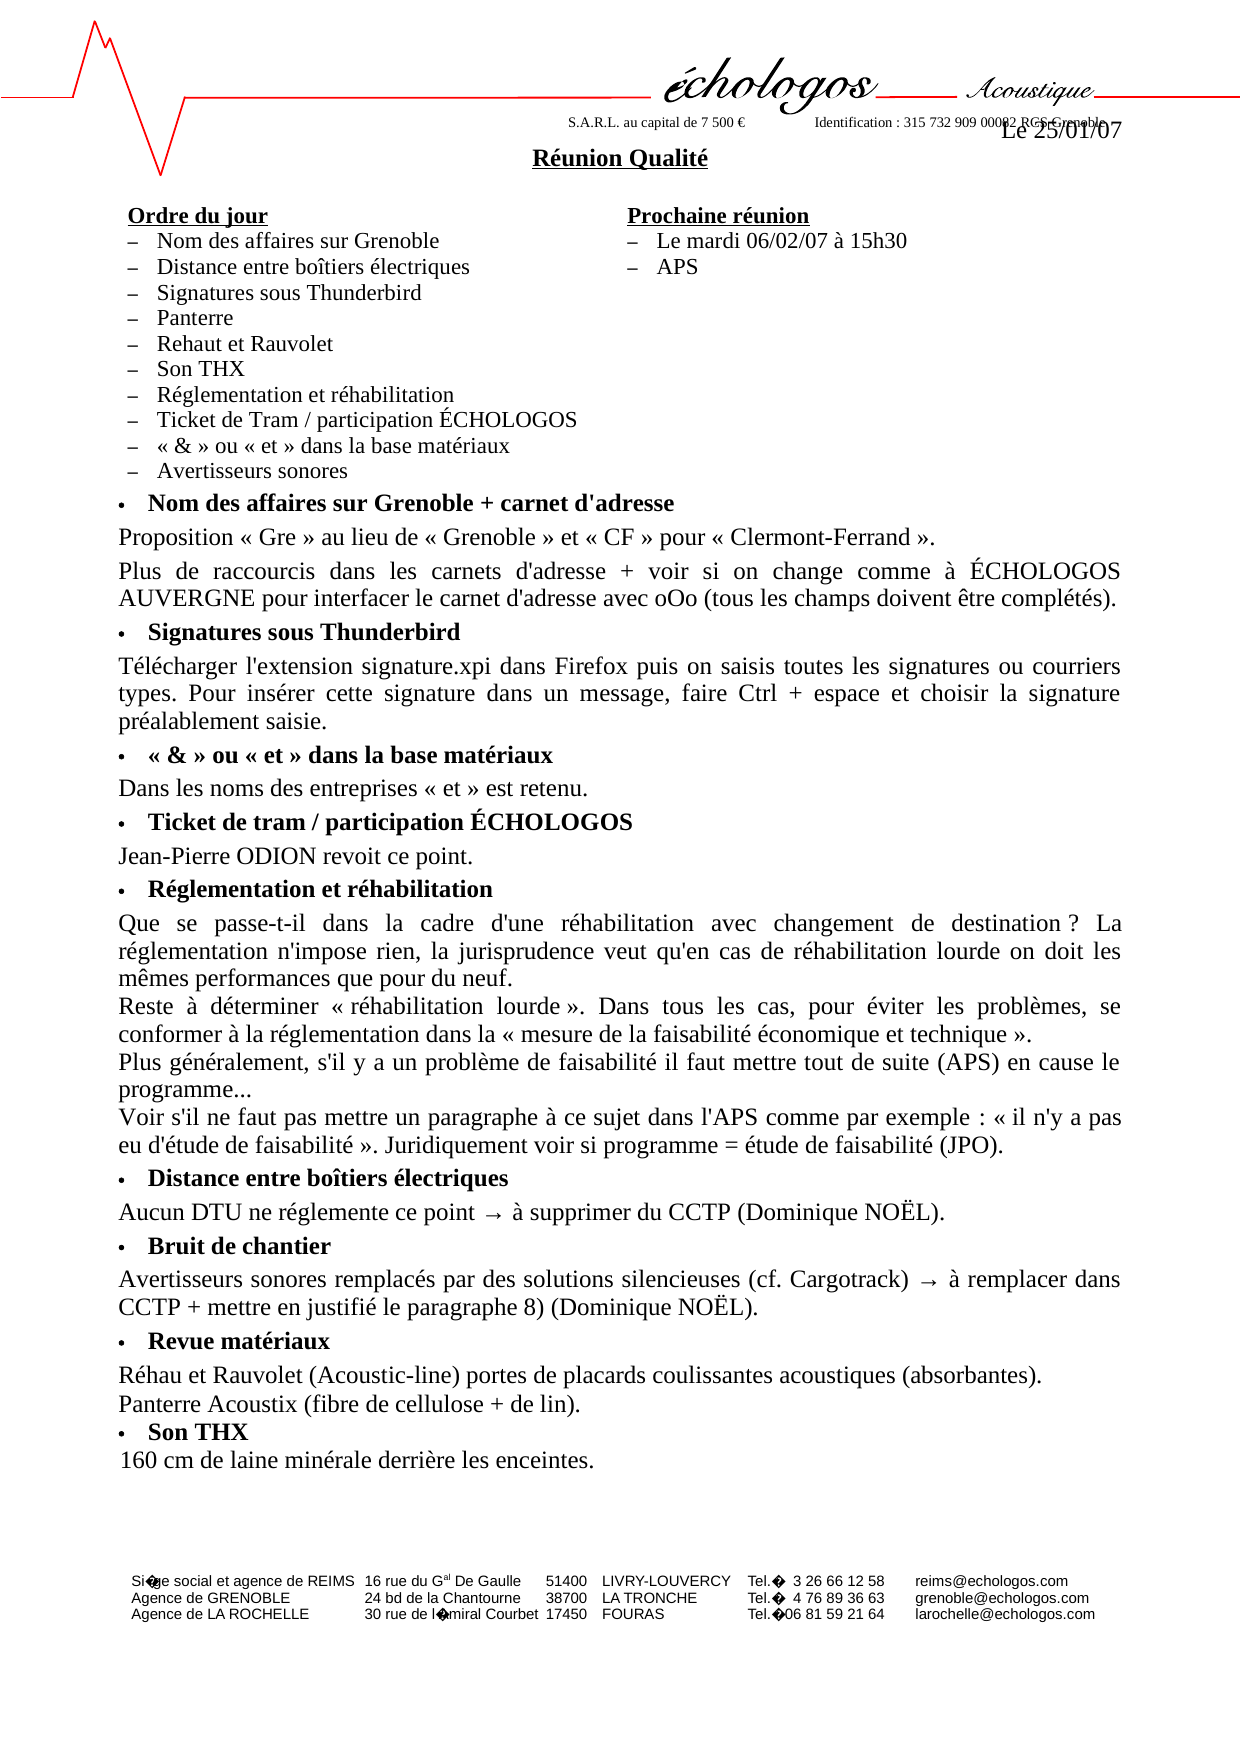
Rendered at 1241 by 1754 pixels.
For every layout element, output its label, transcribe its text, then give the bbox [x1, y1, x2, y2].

subtitle Avertisseurs sonores remplacés par des solutions silencieuses (cf. Cargotrack) → à remplacer dans CCTP + mettre en justifié le paragraphe 8) (Dominique NOËL). [118, 1265, 1122, 1321]
subtitle Jean-Pierre ODION revoit ce point. [118, 842, 1122, 869]
list Revue matériaux [118, 1327, 1122, 1355]
text Télécharger l'extension signature.xpi dans Firefox puis on saisis toutes les signatures ou courriers types. Pour insérer cette signature dans un message, faire Ctrl + espace et choisir la signature préalablement saisie. [118, 652, 1122, 735]
text Dans les noms des entreprises « et » est retenu. [118, 774, 1122, 802]
list Ticket de tram / participation ÉCHOLOGOS [118, 808, 1122, 836]
title [118, 116, 147, 144]
text Voir s'il ne faut pas mettre un paragraphe à ce sujet dans l'APS comme par exemple : « il n'y a pas eu d'étude de faisabilité ». Juridiquement voir si programme = étude de faisabilité (JPO). [118, 1103, 1122, 1158]
title Nom des affaires sur Grenoble + carnet d'adresse [118, 489, 1122, 517]
title [140, 116, 177, 144]
text Proposition « Gre » au lieu de « Grenoble » et « CF » pour « Clermont-Ferrand ». [118, 523, 1122, 551]
title Réunion Qualité [163, 144, 1122, 172]
title Signatures sous Thunderbird [118, 618, 1122, 646]
list Bruit de chantier [118, 1232, 1122, 1259]
title Le 25/01/07 [172, 116, 1122, 144]
text Panterre Acoustix (fibre de cellulose + de lin). [118, 1390, 1122, 1417]
title [118, 144, 158, 172]
title Réglementation et réhabilitation [118, 876, 1122, 903]
list Son THX [118, 1418, 1122, 1446]
text Que se passe-t-il dans la cadre d'une réhabilitation avec changement de destination ? La réglementation n'impose rien, la jurisprudence veut qu'en cas de réhabilitation lourde on doit les mêmes performances que pour du neuf. [118, 909, 1122, 992]
text Plus généralement, s'il y a un problème de faisabilité il faut mettre tout de suite (APS) en cause le programme... [118, 1048, 1122, 1103]
text Reste à déterminer « réhabilitation lourde ». Dans tous les cas, pour éviter les problèmes, se conformer à la réglementation dans la « mesure de la faisabilité économique et technique ». [118, 992, 1122, 1048]
table_header Prochaine réunion [620, 197, 1122, 228]
table_cell Le mardi 06/02/07 à 15h30 APS [620, 229, 1122, 484]
title « & » ou « et » dans la base matériaux [118, 741, 1122, 769]
subtitle Aucun DTU ne réglemente ce point → à supprimer du CCTP (Dominique NOËL). [118, 1198, 1122, 1226]
subtitle Réhau et Rauvolet (Acoustic-line) portes de placards coulissantes acoustiques (absorbantes). [118, 1361, 1122, 1389]
title [151, 144, 169, 171]
subtitle 160 cm de laine minérale derrière les enceintes. [119, 1446, 1122, 1474]
list Distance entre boîtiers électriques [118, 1164, 1122, 1192]
table_cell Nom des affaires sur Grenoble Distance entre boîtiers électriques Signatures sous Thunderbird Panterre Rehaut et Rauvolet Son THX Réglementation et réhabilitation Ticket de Tram / participation ÉCHOLOGOS « & » ou « et » dans la base matériaux Avertisseurs sonores [120, 229, 620, 484]
table_header Ordre du jour [120, 197, 620, 228]
text Plus de raccourcis dans les carnets d'adresse + voir si on change comme à ÉCHOLOGOS AUVERGNE pour interfacer le carnet d'adresse avec oOo (tous les champs doivent être complétés). [118, 557, 1122, 612]
